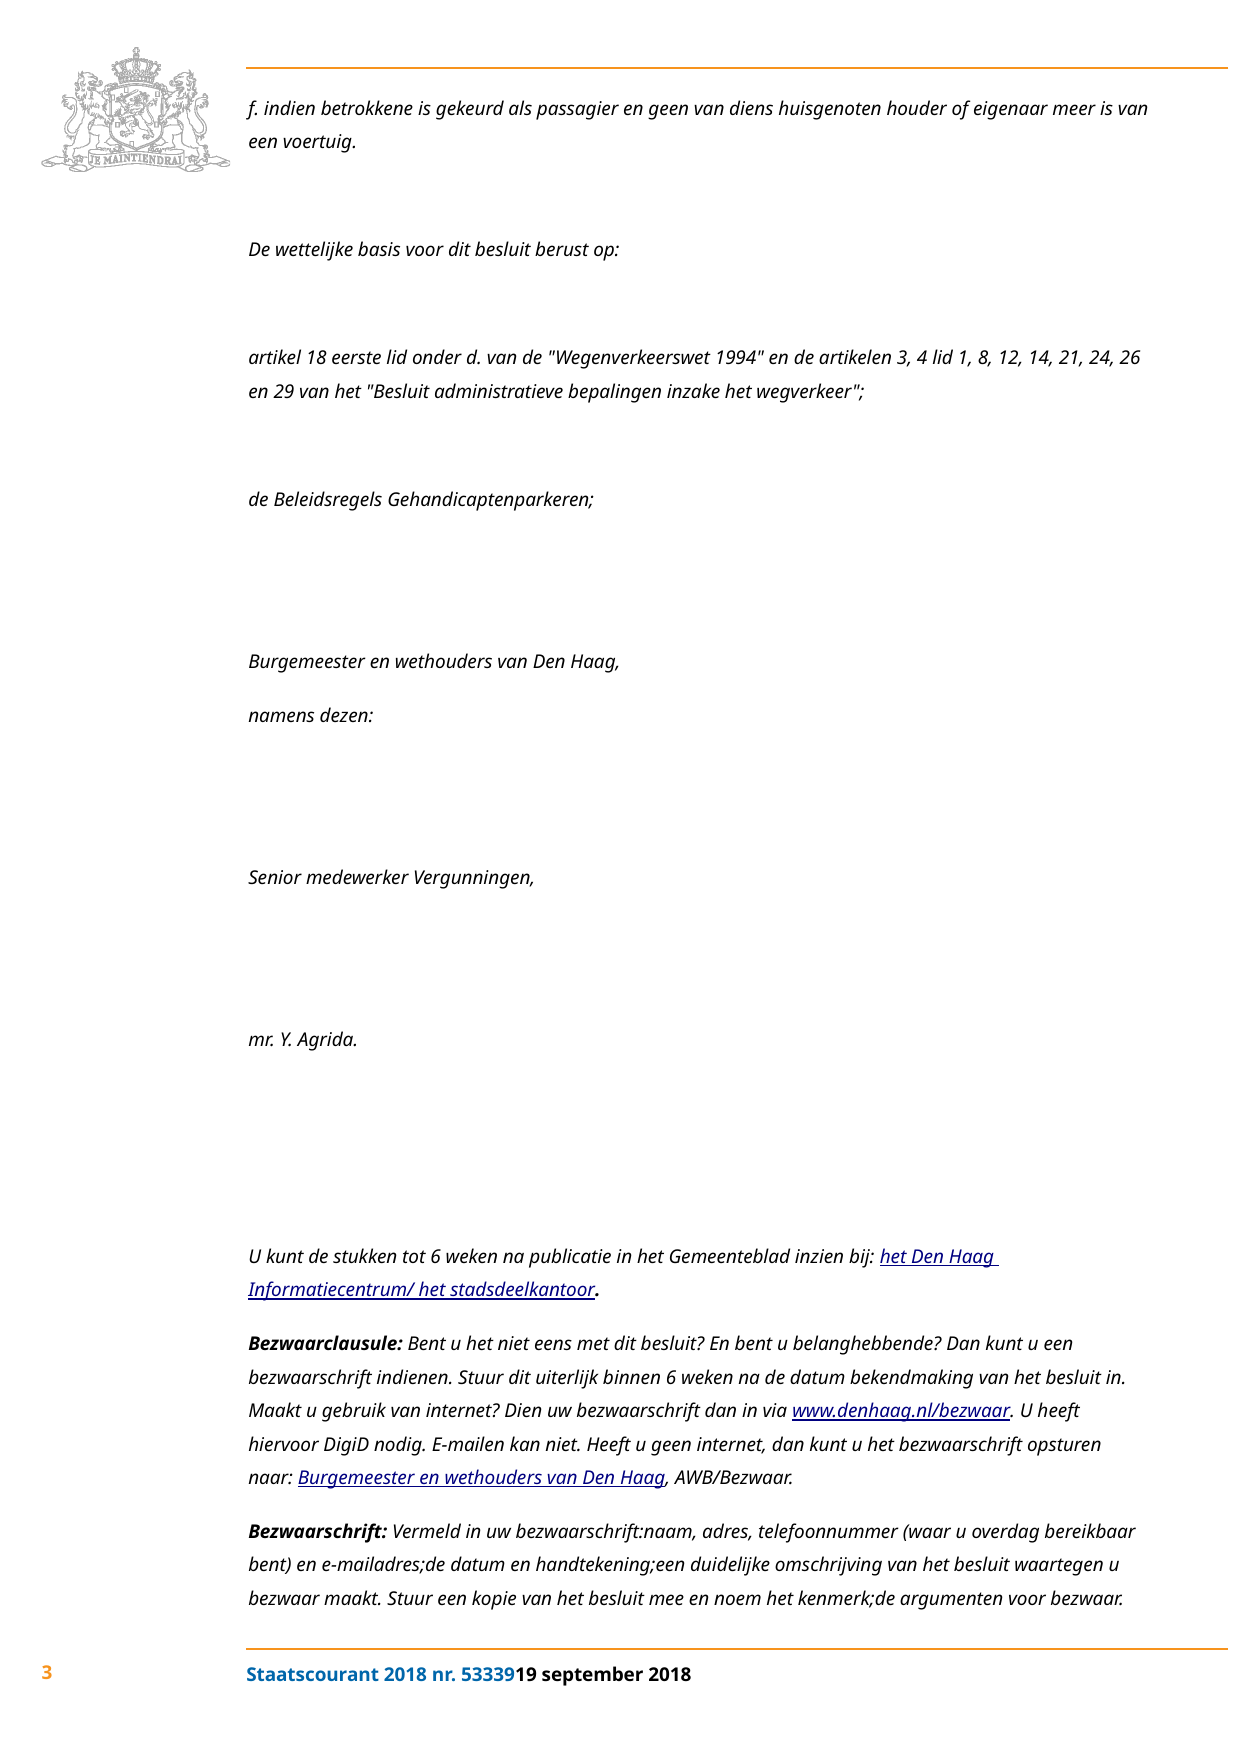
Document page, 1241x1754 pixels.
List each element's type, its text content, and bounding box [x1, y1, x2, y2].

text Bezwaarschrift: Vermeld in uw bezwaarschrift:naam, adres, telefoonnummer (waar u overdag bereikbaar bent) en e-mailadres;de datum en handtekening;een duidelijke omschrijving van het besluit waartegen u bezwaar maakt. Stuur een kopie van het besluit mee en noem het kenmerk;de argumenten voor bezwaar. [248, 1518, 1152, 1611]
text artikel 18 eerste lid onder d. van de "Wegenverkeerswet 1994" en de artikelen 3, 4 lid 1, 8, 12, 14, 21, 24, 26 en 29 van het "Besluit administratieve bepalingen inzake het wegverkeer"; [248, 344, 1152, 404]
text Senior medewerker Vergunningen, [248, 864, 1152, 890]
text namens dezen: [248, 702, 1152, 728]
text de Beleidsregels Gehandicaptenparkeren; [248, 486, 1152, 512]
text mr. Y. Agrida. [248, 1027, 1152, 1052]
picture [41, 47, 231, 172]
text Burgemeester en wethouders van Den Haag, [248, 648, 1152, 674]
text f. indien betrokkene is gekeurd als passagier en geen van diens huisgenoten houder of eigenaar meer is van een voertuig. [248, 95, 1152, 154]
text De wettelijke basis voor dit besluit berust op: [248, 236, 1152, 262]
text Bezwaarclausule: Bent u het niet eens met dit besluit? En bent u belanghebbende? Dan kunt u een bezwaarschrift indienen. Stuur dit uiterlijk binnen 6 weken na de datum bekendmaking van het besluit in. Maakt u gebruik van internet? Dien uw bezwaarschrift dan in via www.denhaag.nl/bezwaar. U heeft hiervoor DigiD nodig. E-mailen kan niet. Heeft u geen internet, dan kunt u het bezwaarschrift opsturen naar: Burgemeester en wethouders van Den Haag, AWB/Bezwaar. [248, 1330, 1152, 1490]
text U kunt de stukken tot 6 weken na publicatie in het Gemeenteblad inzien bij: het Den Haag Informatiecentrum/ het stadsdeelkantoor. [248, 1243, 1152, 1302]
